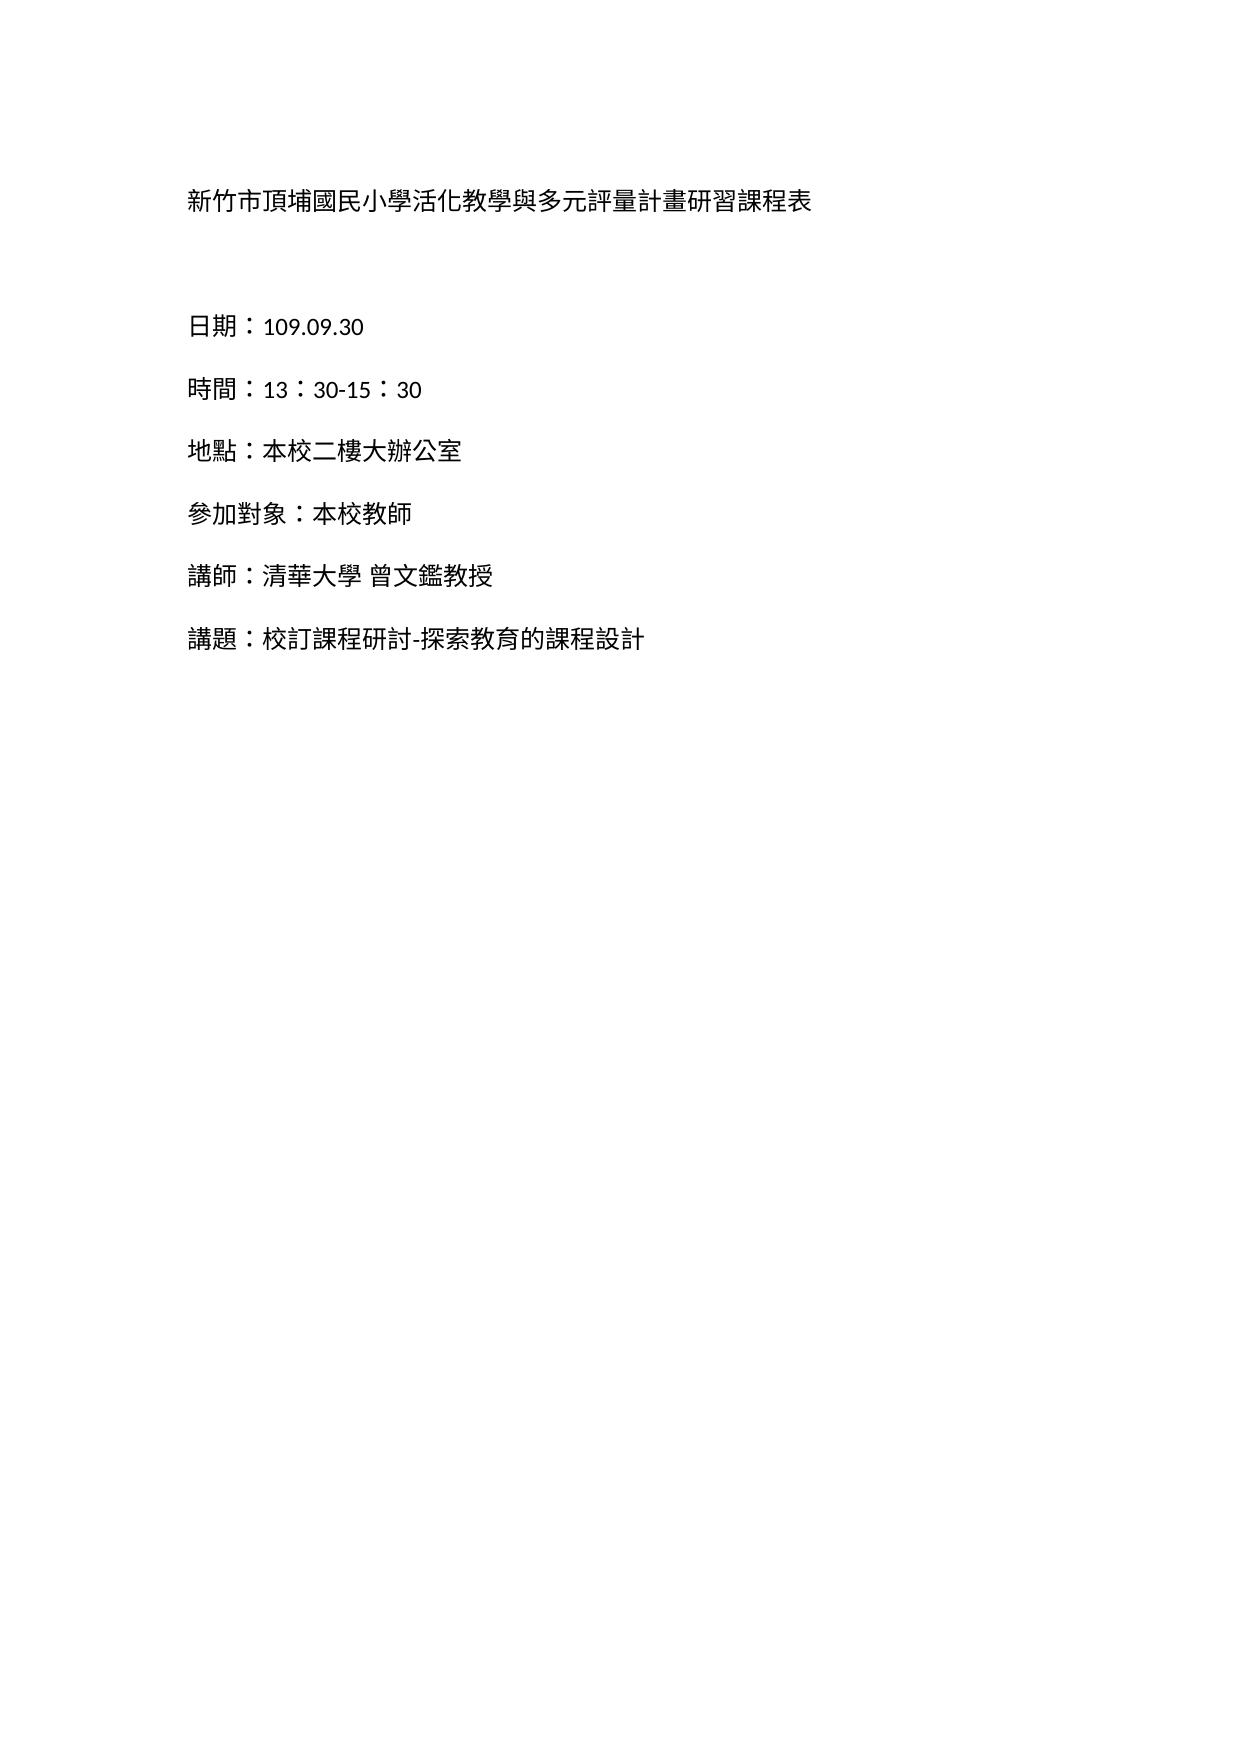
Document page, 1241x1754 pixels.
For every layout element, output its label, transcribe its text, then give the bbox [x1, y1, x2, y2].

text 日期：109.09.30 [187, 283, 1053, 346]
text 講師：清華大學 曾文鑑教授 [187, 533, 1053, 596]
text 講題：校訂課程研討-探索教育的課程設計 [187, 596, 1053, 658]
text 新竹市頂埔國民小學活化教學與多元評量計畫研習課程表 [187, 158, 1053, 221]
text 參加對象：本校教師 [187, 471, 1053, 533]
text 地點：本校二樓大辦公室 [187, 408, 1053, 471]
text 時間：13：30-15：30 [187, 346, 1053, 408]
